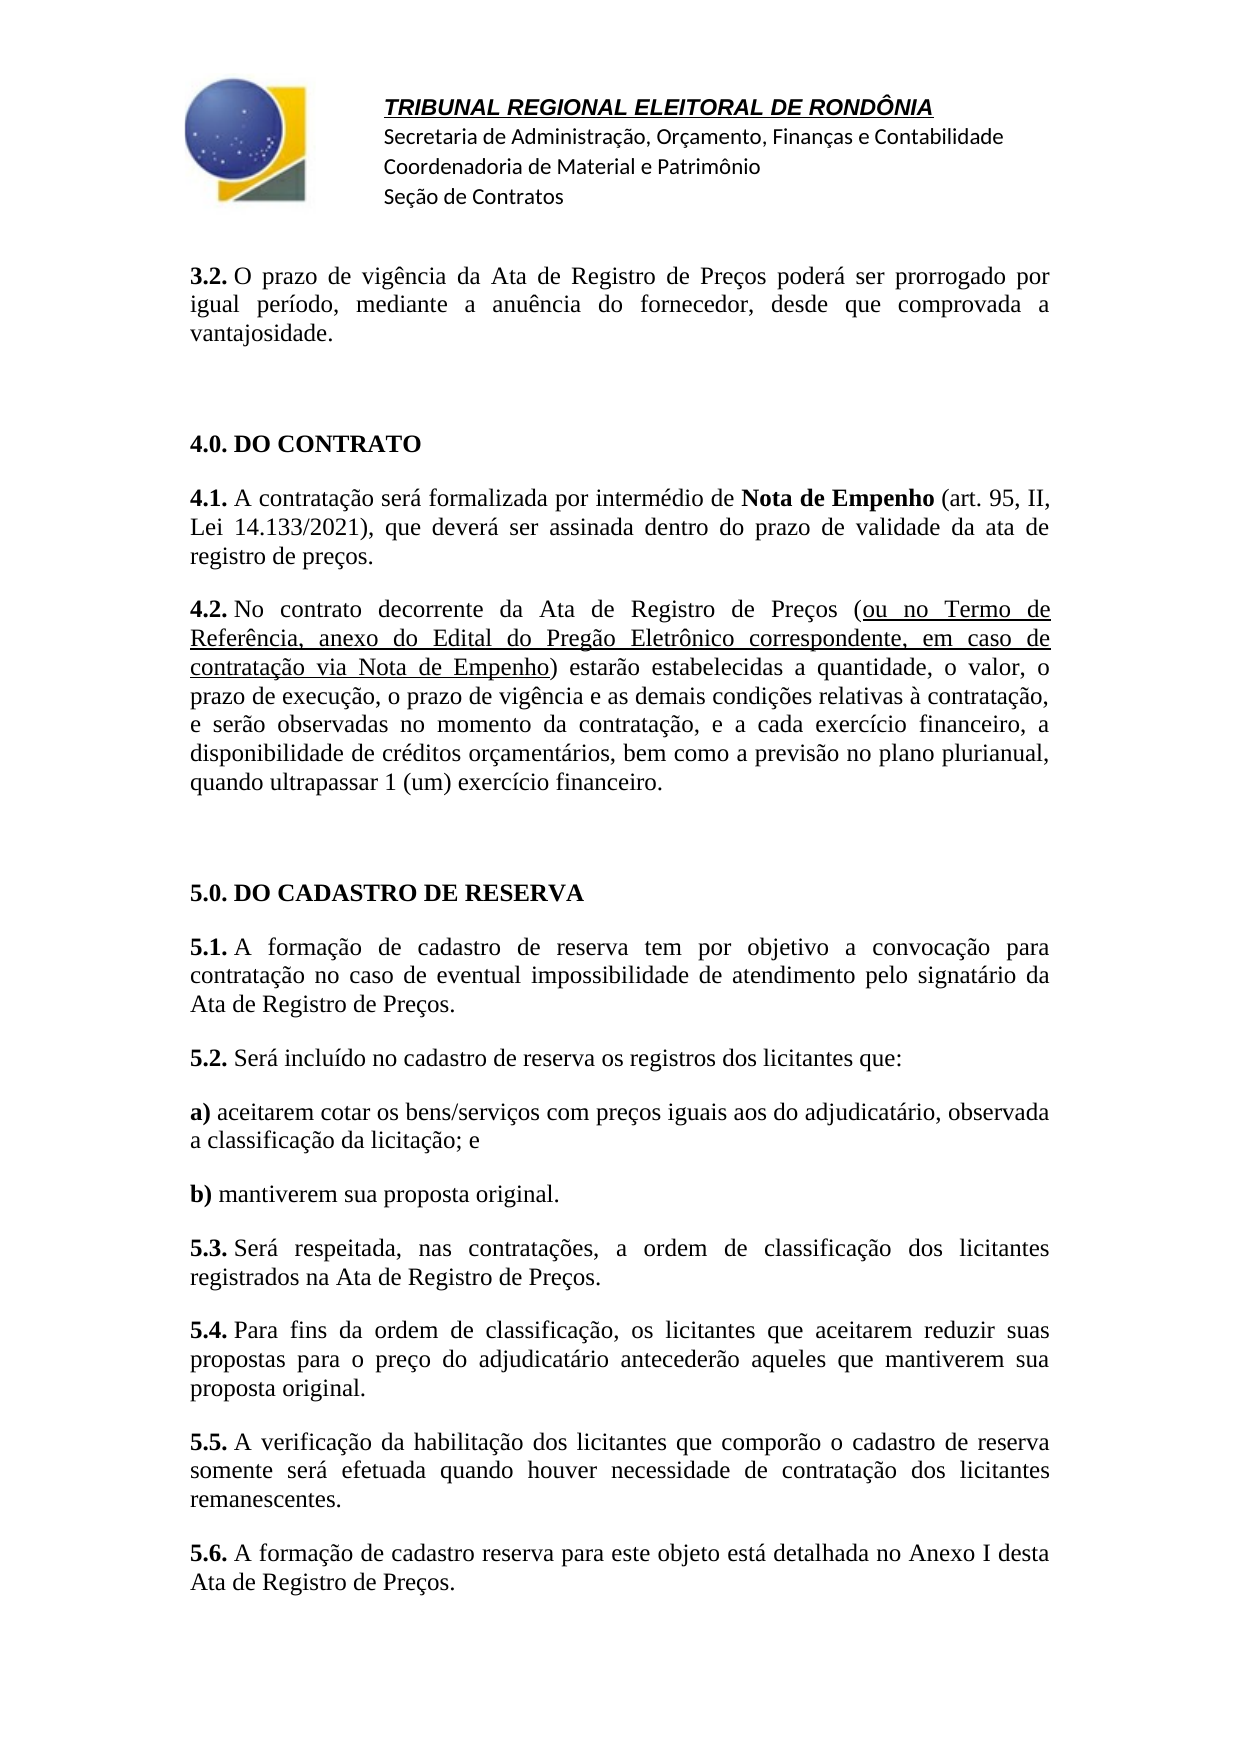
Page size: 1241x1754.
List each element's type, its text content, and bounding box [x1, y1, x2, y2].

text 5.3. Será respeitada, nas contratações, a ordem de classificação dos licitantes registrados na Ata de Registro de Preços. [190, 1233, 1051, 1291]
text 5.0. DO CADASTRO DE RESERVA [190, 878, 1051, 907]
text contratação via Nota de Empenho) estarão estabelecidas a quantidade, o valor, o prazo de execução, o prazo de vigência e as demais condições relativas à contratação, e serão observadas no momento da contratação, e a cada exercício financeiro, a disponibilidade de créditos orçamentários, bem como a previsão no plano plurianual, quando ultrapassar 1 (um) exercício financeiro. [190, 650, 1051, 796]
text 5.2. Será incluído no cadastro de reserva os registros dos licitantes que: [190, 1043, 1051, 1072]
text 5.5. A verificação da habilitação dos licitantes que comporão o cadastro de reserva somente será efetuada quando houver necessidade de contratação dos licitantes remanescentes. [190, 1427, 1051, 1513]
text 4.2. No contrato decorrente da Ata de Registro de Preços (ou no Termo de Referência, anexo do Edital do Pregão Eletrônico correspondente, em caso de [190, 594, 1051, 648]
text 4.1. A contratação será formalizada por intermédio de Nota de Empenho (art. 95, II, Lei 14.133/2021), que deverá ser assinada dentro do prazo de validade da ata de registro de preços. [190, 483, 1051, 569]
text 5.4. Para fins da ordem de classificação, os licitantes que aceitarem reduzir suas propostas para o preço do adjudicatário antecederão aqueles que mantiverem sua proposta original. [190, 1316, 1051, 1402]
text 5.6. A formação de cadastro reserva para este objeto está detalhada no Anexo I desta Ata de Registro de Preços. [190, 1538, 1051, 1596]
text 5.1. A formação de cadastro de reserva tem por objetivo a convocação para contratação no caso de eventual impossibilidade de atendimento pelo signatário da Ata de Registro de Preços. [190, 932, 1051, 1018]
text 4.0. DO CONTRATO [190, 429, 1051, 458]
text b) mantiverem sua proposta original. [190, 1179, 1051, 1208]
text a) aceitarem cotar os bens/serviços com preços iguais aos do adjudicatário, observada a classificação da licitação; e [190, 1097, 1051, 1154]
text 3.2. O prazo de vigência da Ata de Registro de Preços poderá ser prorrogado por igual período, mediante a anuência do fornecedor, desde que comprovada a vantajosidade. [190, 261, 1051, 347]
